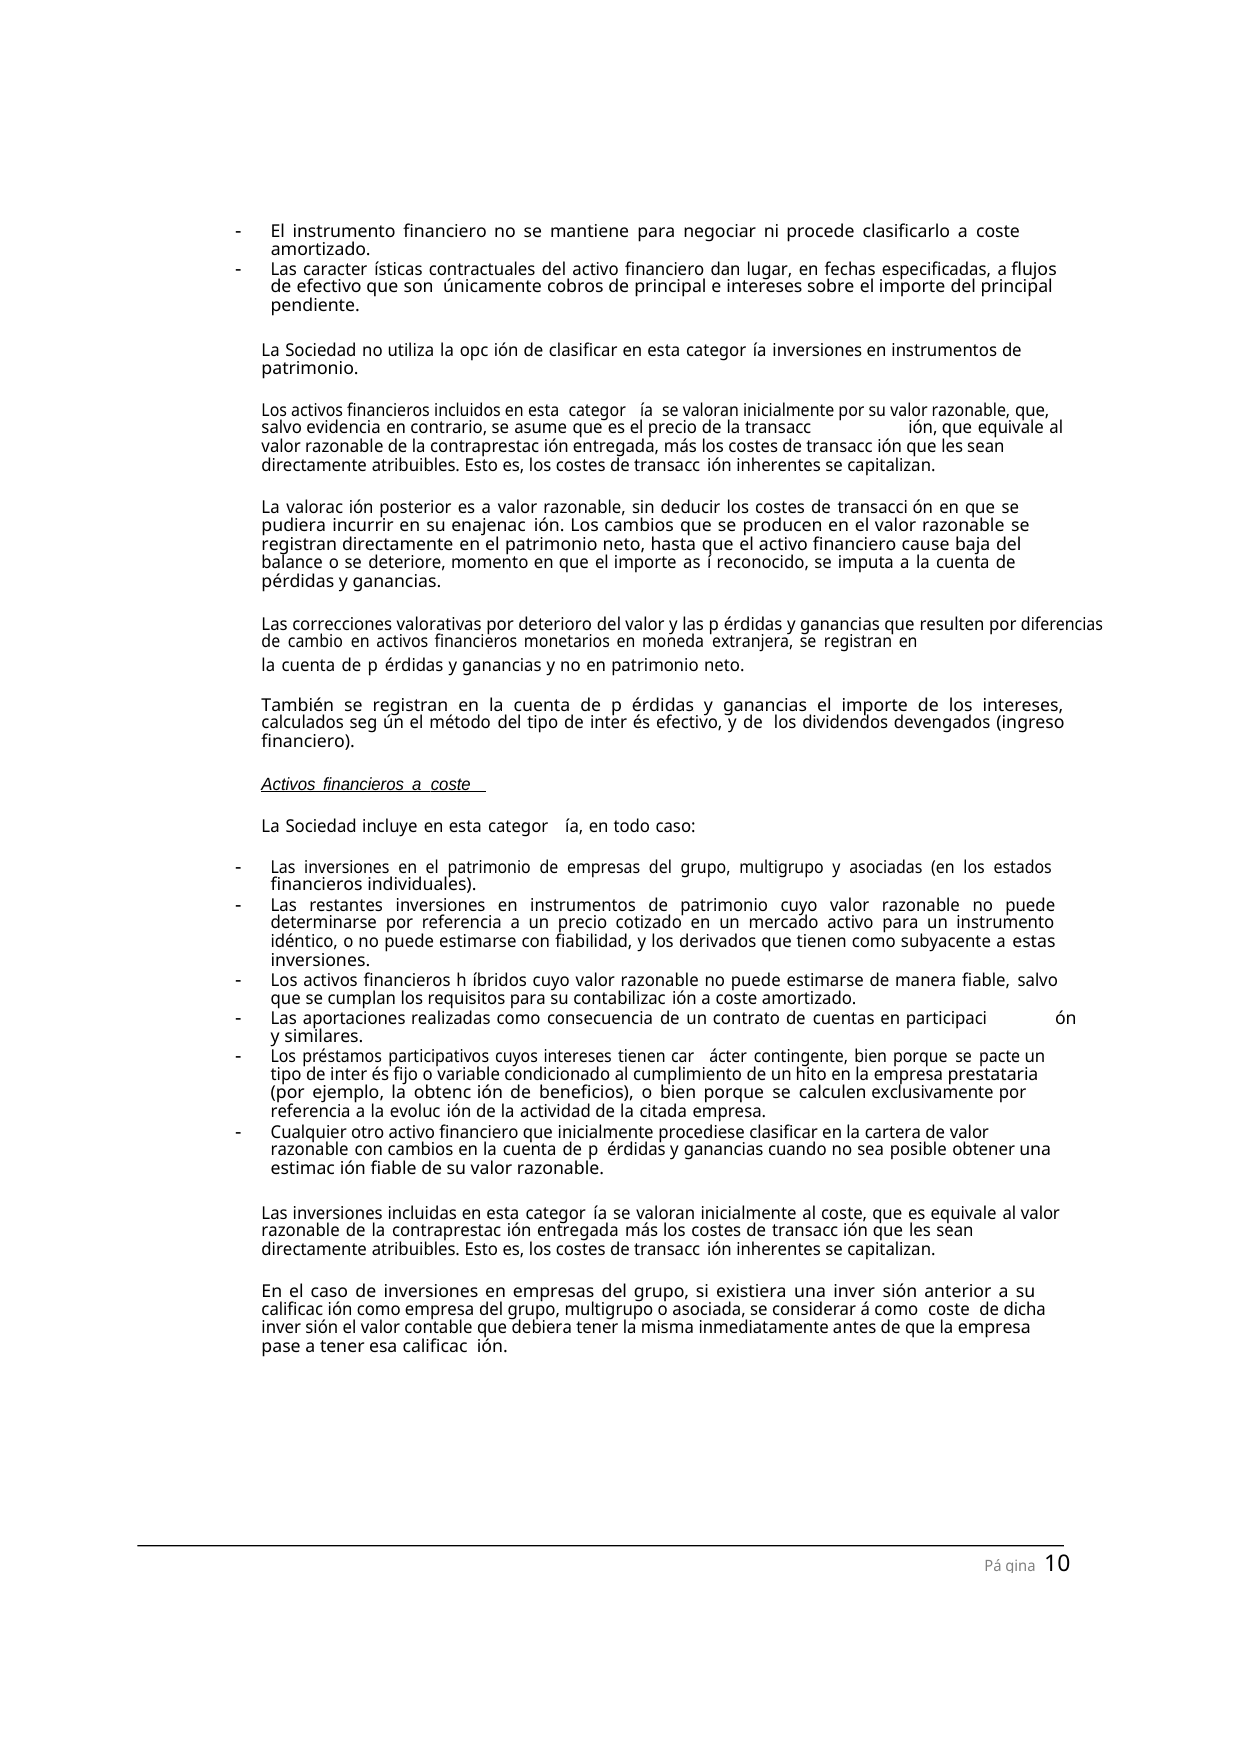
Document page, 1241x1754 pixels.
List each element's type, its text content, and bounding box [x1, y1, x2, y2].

text Las correcciones valorativas por deterioro del valor y las p érdidas y ganancias que resulten por diferencias de cambio en activos financieros monetarios en moneda extranjera, se registran en [261, 615, 1122, 653]
list El instrumento financiero no se mantiene para negociar ni procede clasificarlo a coste amortizado. [235, 222, 1049, 260]
text En el caso de inversiones en empresas del grupo, si existiera una inver sión anterior a su calificac ión como empresa del grupo, multigrupo o asociada, se considerar á como coste de dicha inver sión el valor contable que debiera tener la misma inmediatamente antes de que la empresa pase a tener esa calificac ión. [261, 1283, 1072, 1358]
list Las aportaciones realizadas como consecuencia de un contrato de cuentas en participaci ón y similares. [235, 1009, 1078, 1047]
list Los préstamos participativos cuyos intereses tienen car ácter contingente, bien porque se pacte un tipo de inter és fijo o variable condicionado al cumplimiento de un hito en la empresa prestataria (por ejemplo, la obtenc ión de beneficios), o bien porque se calculen exclusivamente por referencia a la evoluc ión de la actividad de la citada empresa. [235, 1047, 1064, 1123]
text la cuenta de p érdidas y ganancias y no en patrimonio neto. [261, 653, 1182, 676]
text También se registran en la cuenta de p érdidas y ganancias el importe de los intereses, calculados seg ún el método del tipo de inter és efectivo, y de los dividendos devengados (ingreso financiero). [261, 696, 1065, 753]
list Las caracter ísticas contractuales del activo financiero dan lugar, en fechas especificadas, a flujos de efectivo que son únicamente cobros de principal e intereses sobre el importe del principal pendiente. [235, 260, 1059, 317]
list Cualquier otro activo financiero que inicialmente procediese clasificar en la cartera de valor razonable con cambios en la cuenta de p érdidas y ganancias cuando no sea posible obtener una estimac ión fiable de su valor razonable. [235, 1123, 1061, 1180]
text Activos financieros a coste [261, 773, 1182, 794]
list Las restantes inversiones en instrumentos de patrimonio cuyo valor razonable no puede determinarse por referencia a un precio cotizado en un mercado activo para un instrumento idéntico, o no puede estimarse con fiabilidad, y los derivados que tienen como subyacente a estas inversiones. [235, 896, 1055, 971]
list Las inversiones en el patrimonio de empresas del grupo, multigrupo y asociadas (en los estados financieros individuales). [235, 858, 1053, 896]
text La Sociedad no utiliza la opc ión de clasificar en esta categor ía inversiones en instrumentos de patrimonio. [261, 341, 1122, 380]
text La valorac ión posterior es a valor razonable, sin deducir los costes de transacci ón en que se pudiera incurrir en su enajenac ión. Los cambios que se producen en el valor razonable se registran directamente en el patrimonio neto, hasta que el activo financiero cause baja del balance o se deteriore, momento en que el importe as í reconocido, se imputa a la cuenta de pérdidas y ganancias. [261, 499, 1076, 593]
text Los activos financieros incluidos en esta categor ía se valoran inicialmente por su valor razonable, que, salvo evidencia en contrario, se asume que es el precio de la transacc ión, que equivale al valor razonable de la contraprestac ión entregada, más los costes de transacc ión que les sean directamente atribuibles. Esto es, los costes de transacc ión inherentes se capitalizan. [261, 401, 1074, 477]
list Los activos financieros h íbridos cuyo valor razonable no puede estimarse de manera fiable, salvo que se cumplan los requisitos para su contabilizac ión a coste amortizado. [235, 972, 1058, 1009]
text La Sociedad incluye en esta categor ía, en todo caso: [261, 814, 1182, 838]
text Las inversiones incluidas en esta categor ía se valoran inicialmente al coste, que es equivale al valor razonable de la contraprestac ión entregada más los costes de transacc ión que les sean directamente atribuibles. Esto es, los costes de transacc ión inherentes se capitalizan. [261, 1204, 1076, 1261]
